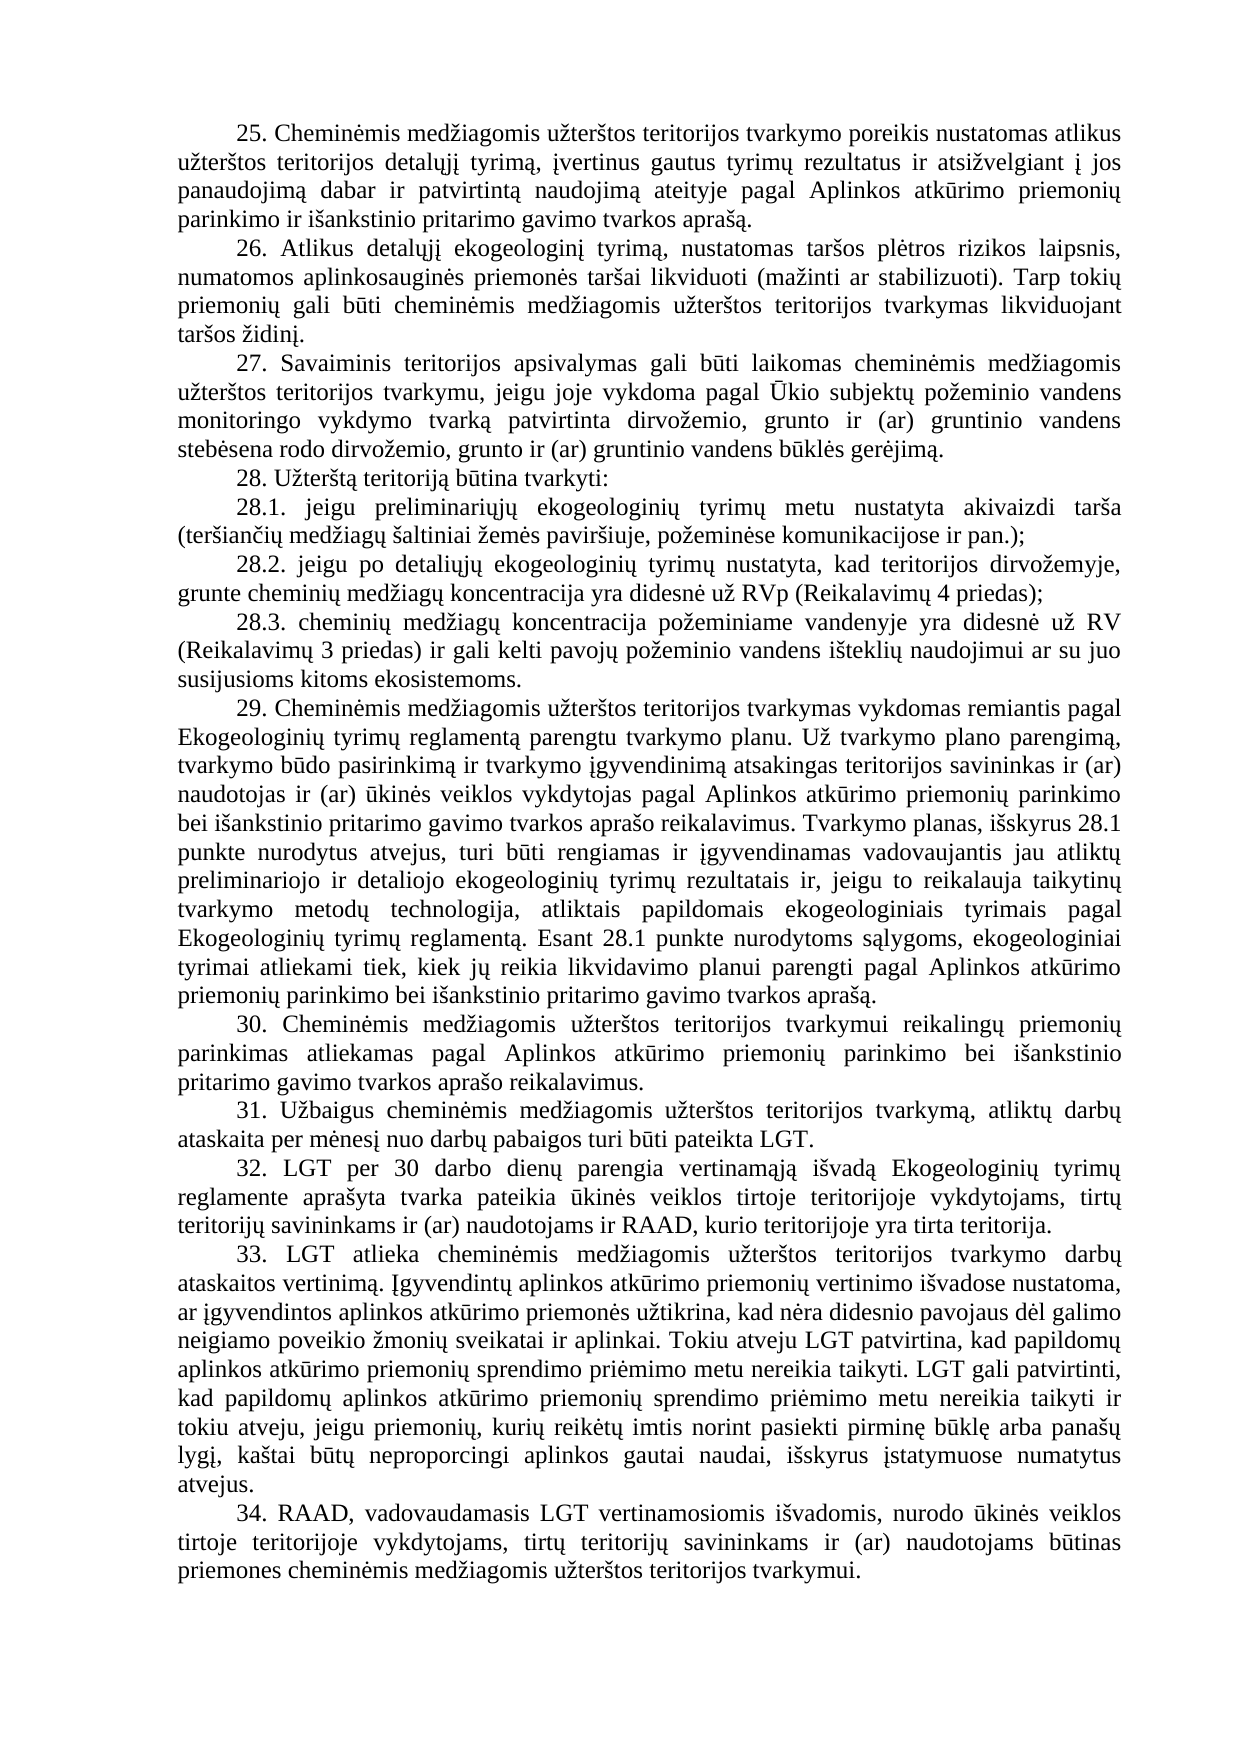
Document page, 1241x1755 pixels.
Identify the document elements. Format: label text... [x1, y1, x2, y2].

text 29. Cheminėmis medžiagomis užterštos teritorijos tvarkymas vykdomas remiantis pagal Ekogeologinių tyrimų reglamentą parengtu tvarkymo planu. Už tvarkymo plano parengimą, tvarkymo būdo pasirinkimą ir tvarkymo įgyvendinimą atsakingas teritorijos savininkas ir (ar) naudotojas ir (ar) ūkinės veiklos vykdytojas pagal Aplinkos atkūrimo priemonių parinkimo bei išankstinio pritarimo gavimo tvarkos aprašo reikalavimus. Tvarkymo planas, išskyrus 28.1 punkte nurodytus atvejus, turi būti rengiamas ir įgyvendinamas vadovaujantis jau atliktų preliminariojo ir detaliojo ekogeologinių tyrimų rezultatais ir, jeigu to reikalauja taikytinų tvarkymo metodų technologija, atliktais papildomais ekogeologiniais tyrimais pagal Ekogeologinių tyrimų reglamentą. Esant 28.1 punkte nurodytoms sąlygoms, ekogeologiniai tyrimai atliekami tiek, kiek jų reikia likvidavimo planui parengti pagal Aplinkos atkūrimo priemonių parinkimo bei išankstinio pritarimo gavimo tvarkos aprašą. [177, 693, 1122, 1009]
text 34. RAAD, vadovaudamasis LGT vertinamosiomis išvadomis, nurodo ūkinės veiklos tirtoje teritorijoje vykdytojams, tirtų teritorijų savininkams ir (ar) naudotojams būtinas priemones cheminėmis medžiagomis užterštos teritorijos tvarkymui. [177, 1498, 1122, 1584]
text 25. Cheminėmis medžiagomis užterštos teritorijos tvarkymo poreikis nustatomas atlikus užterštos teritorijos detalųjį tyrimą, įvertinus gautus tyrimų rezultatus ir atsižvelgiant į jos panaudojimą dabar ir patvirtintą naudojimą ateityje pagal Aplinkos atkūrimo priemonių parinkimo ir išankstinio pritarimo gavimo tvarkos aprašą. [177, 118, 1122, 233]
text 30. Cheminėmis medžiagomis užterštos teritorijos tvarkymui reikalingų priemonių parinkimas atliekamas pagal Aplinkos atkūrimo priemonių parinkimo bei išankstinio pritarimo gavimo tvarkos aprašo reikalavimus. [177, 1009, 1122, 1096]
text 28.1. jeigu preliminariųjų ekogeologinių tyrimų metu nustatyta akivaizdi tarša (teršiančių medžiagų šaltiniai žemės paviršiuje, požeminėse komunikacijose ir pan.); [177, 492, 1122, 549]
text 28.3. cheminių medžiagų koncentracija požeminiame vandenyje yra didesnė už RV (Reikalavimų 3 priedas) ir gali kelti pavojų požeminio vandens išteklių naudojimui ar su juo susijusioms kitoms ekosistemoms. [177, 607, 1122, 693]
text 28.2. jeigu po detaliųjų ekogeologinių tyrimų nustatyta, kad teritorijos dirvožemyje, grunte cheminių medžiagų koncentracija yra didesnė už RVp (Reikalavimų 4 priedas); [177, 549, 1122, 607]
text 33. LGT atlieka cheminėmis medžiagomis užterštos teritorijos tvarkymo darbų ataskaitos vertinimą. Įgyvendintų aplinkos atkūrimo priemonių vertinimo išvadose nustatoma, ar įgyvendintos aplinkos atkūrimo priemonės užtikrina, kad nėra didesnio pavojaus dėl galimo neigiamo poveikio žmonių sveikatai ir aplinkai. Tokiu atveju LGT patvirtina, kad papildomų aplinkos atkūrimo priemonių sprendimo priėmimo metu nereikia taikyti. LGT gali patvirtinti, kad papildomų aplinkos atkūrimo priemonių sprendimo priėmimo metu nereikia taikyti ir tokiu atveju, jeigu priemonių, kurių reikėtų imtis norint pasiekti pirminę būklę arba panašų lygį, kaštai būtų neproporcingi aplinkos gautai naudai, išskyrus įstatymuose numatytus atvejus. [177, 1239, 1122, 1498]
text 26. Atlikus detalųjį ekogeologinį tyrimą, nustatomas taršos plėtros rizikos laipsnis, numatomos aplinkosauginės priemonės taršai likviduoti (mažinti ar stabilizuoti). Tarp tokių priemonių gali būti cheminėmis medžiagomis užterštos teritorijos tvarkymas likviduojant taršos židinį. [177, 233, 1122, 348]
text 28. Užterštą teritoriją būtina tvarkyti: [177, 463, 1122, 492]
text 31. Užbaigus cheminėmis medžiagomis užterštos teritorijos tvarkymą, atliktų darbų ataskaita per mėnesį nuo darbų pabaigos turi būti pateikta LGT. [177, 1096, 1122, 1153]
text 27. Savaiminis teritorijos apsivalymas gali būti laikomas cheminėmis medžiagomis užterštos teritorijos tvarkymu, jeigu joje vykdoma pagal Ūkio subjektų požeminio vandens monitoringo vykdymo tvarką patvirtinta dirvožemio, grunto ir (ar) gruntinio vandens stebėsena rodo dirvožemio, grunto ir (ar) gruntinio vandens būklės gerėjimą. [177, 348, 1122, 463]
text 32. LGT per 30 darbo dienų parengia vertinamąją išvadą Ekogeologinių tyrimų reglamente aprašyta tvarka pateikia ūkinės veiklos tirtoje teritorijoje vykdytojams, tirtų teritorijų savininkams ir (ar) naudotojams ir RAAD, kurio teritorijoje yra tirta teritorija. [177, 1153, 1122, 1239]
